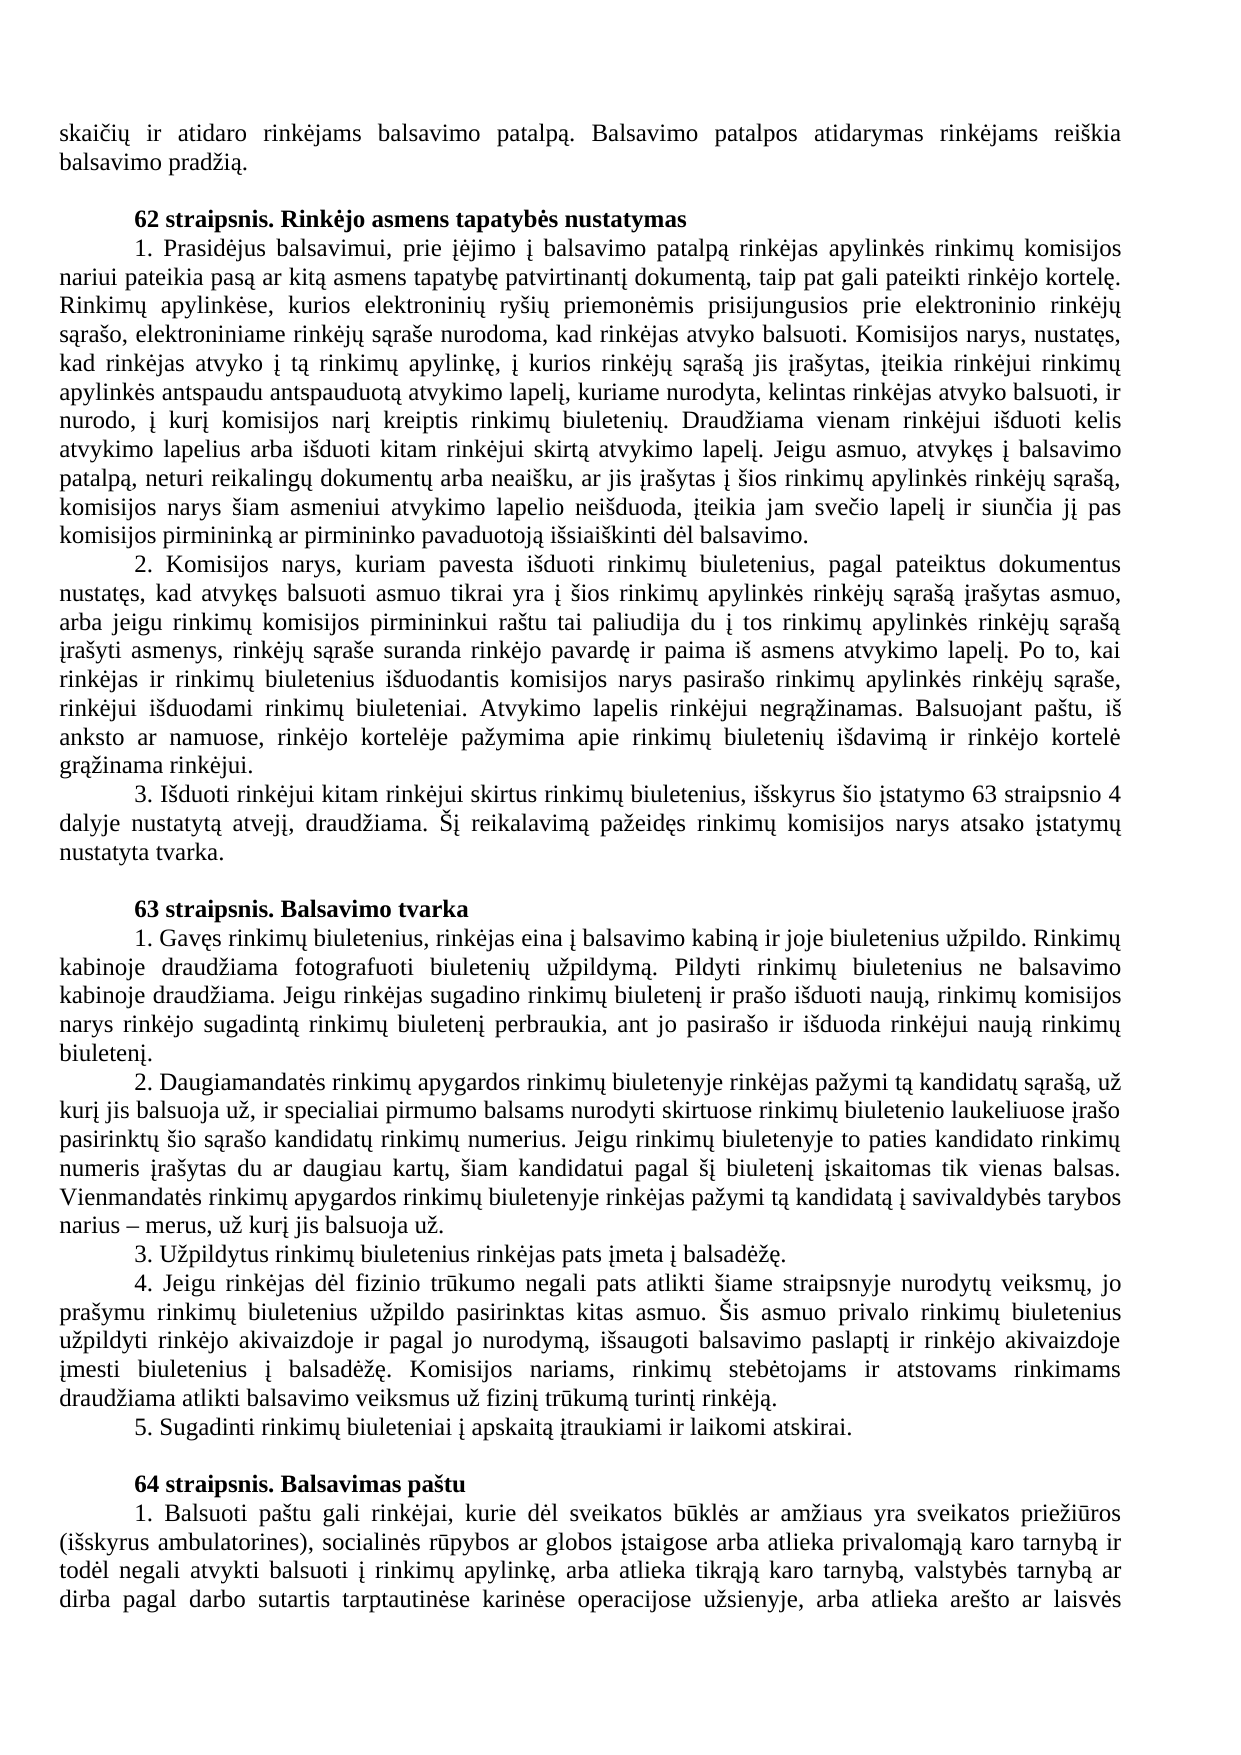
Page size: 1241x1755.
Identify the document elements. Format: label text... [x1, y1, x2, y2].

text 4. Jeigu rinkėjas dėl fizinio trūkumo negali pats atlikti šiame straipsnyje nurodytų veiksmų, jo prašymu rinkimų biuletenius užpildo pasirinktas kitas asmuo. Šis asmuo privalo rinkimų biuletenius užpildyti rinkėjo akivaizdoje ir pagal jo nurodymą, išsaugoti balsavimo paslaptį ir rinkėjo akivaizdoje įmesti biuletenius į balsadėžę. Komisijos nariams, rinkimų stebėtojams ir atstovams rinkimams draudžiama atlikti balsavimo veiksmus už fizinį trūkumą turintį rinkėją. [59, 1268, 1122, 1412]
text 5. Sugadinti rinkimų biuleteniai į apskaitą įtraukiami ir laikomi atskirai. [59, 1412, 1122, 1441]
text 3. Išduoti rinkėjui kitam rinkėjui skirtus rinkimų biuletenius, išskyrus šio įstatymo 63 straipsnio 4 dalyje nustatytą atvejį, draudžiama. Šį reikalavimą pažeidęs rinkimų komisijos narys atsako įstatymų nustatyta tvarka. [59, 779, 1122, 866]
text 2. Daugiamandatės rinkimų apygardos rinkimų biuletenyje rinkėjas pažymi tą kandidatų sąrašą, už kurį jis balsuoja už, ir specialiai pirmumo balsams nurodyti skirtuose rinkimų biuletenio laukeliuose įrašo pasirinktų šio sąrašo kandidatų rinkimų numerius. Jeigu rinkimų biuletenyje to paties kandidato rinkimų numeris įrašytas du ar daugiau kartų, šiam kandidatui pagal šį biuletenį įskaitomas tik vienas balsas. Vienmandatės rinkimų apygardos rinkimų biuletenyje rinkėjas pažymi tą kandidatą į savivaldybės tarybos narius – merus, už kurį jis balsuoja už. [59, 1067, 1122, 1239]
text 64 straipsnis. Balsavimas paštu [59, 1469, 1122, 1498]
text 63 straipsnis. Balsavimo tvarka [59, 894, 1122, 923]
text 3. Užpildytus rinkimų biuletenius rinkėjas pats įmeta į balsadėžę. [59, 1239, 1122, 1268]
text 1. Gavęs rinkimų biuletenius, rinkėjas eina į balsavimo kabiną ir joje biuletenius užpildo. Rinkimų kabinoje draudžiama fotografuoti biuletenių užpildymą. Pildyti rinkimų biuletenius ne balsavimo kabinoje draudžiama. Jeigu rinkėjas sugadino rinkimų biuletenį ir prašo išduoti naują, rinkimų komisijos narys rinkėjo sugadintą rinkimų biuletenį perbraukia, ant jo pasirašo ir išduoda rinkėjui naują rinkimų biuletenį. [59, 923, 1122, 1067]
text 2. Komisijos narys, kuriam pavesta išduoti rinkimų biuletenius, pagal pateiktus dokumentus nustatęs, kad atvykęs balsuoti asmuo tikrai yra į šios rinkimų apylinkės rinkėjų sąrašą įrašytas asmuo, arba jeigu rinkimų komisijos pirmininkui raštu tai paliudija du į tos rinkimų apylinkės rinkėjų sąrašą įrašyti asmenys, rinkėjų sąraše suranda rinkėjo pavardę ir paima iš asmens atvykimo lapelį. Po to, kai rinkėjas ir rinkimų biuletenius išduodantis komisijos narys pasirašo rinkimų apylinkės rinkėjų sąraše, rinkėjui išduodami rinkimų biuleteniai. Atvykimo lapelis rinkėjui negrąžinamas. Balsuojant paštu, iš anksto ar namuose, rinkėjo kortelėje pažymima apie rinkimų biuletenių išdavimą ir rinkėjo kortelė grąžinama rinkėjui. [59, 549, 1122, 779]
text 1. Balsuoti paštu gali rinkėjai, kurie dėl sveikatos būklės ar amžiaus yra sveikatos priežiūros (išskyrus ambulatorines), socialinės rūpybos ar globos įstaigose arba atlieka privalomąją karo tarnybą ir todėl negali atvykti balsuoti į rinkimų apylinkę, arba atlieka tikrąją karo tarnybą, valstybės tarnybą ar dirba pagal darbo sutartis tarptautinėse karinėse operacijose užsienyje, arba atlieka arešto ar laisvės [59, 1498, 1122, 1613]
text 62 straipsnis. Rinkėjo asmens tapatybės nustatymas [59, 204, 1122, 233]
text skaičių ir atidaro rinkėjams balsavimo patalpą. Balsavimo patalpos atidarymas rinkėjams reiškia balsavimo pradžią. [59, 118, 1122, 176]
text 1. Prasidėjus balsavimui, prie įėjimo į balsavimo patalpą rinkėjas apylinkės rinkimų komisijos nariui pateikia pasą ar kitą asmens tapatybę patvirtinantį dokumentą, taip pat gali pateikti rinkėjo kortelę. Rinkimų apylinkėse, kurios elektroninių ryšių priemonėmis prisijungusios prie elektroninio rinkėjų sąrašo, elektroniniame rinkėjų sąraše nurodoma, kad rinkėjas atvyko balsuoti. Komisijos narys, nustatęs, kad rinkėjas atvyko į tą rinkimų apylinkę, į kurios rinkėjų sąrašą jis įrašytas, įteikia rinkėjui rinkimų apylinkės antspaudu antspauduotą atvykimo lapelį, kuriame nurodyta, kelintas rinkėjas atvyko balsuoti, ir nurodo, į kurį komisijos narį kreiptis rinkimų biuletenių. Draudžiama vienam rinkėjui išduoti kelis atvykimo lapelius arba išduoti kitam rinkėjui skirtą atvykimo lapelį. Jeigu asmuo, atvykęs į balsavimo patalpą, neturi reikalingų dokumentų arba neaišku, ar jis įrašytas į šios rinkimų apylinkės rinkėjų sąrašą, komisijos narys šiam asmeniui atvykimo lapelio neišduoda, įteikia jam svečio lapelį ir siunčia jį pas komisijos pirmininką ar pirmininko pavaduotoją išsiaiškinti dėl balsavimo. [59, 233, 1122, 549]
